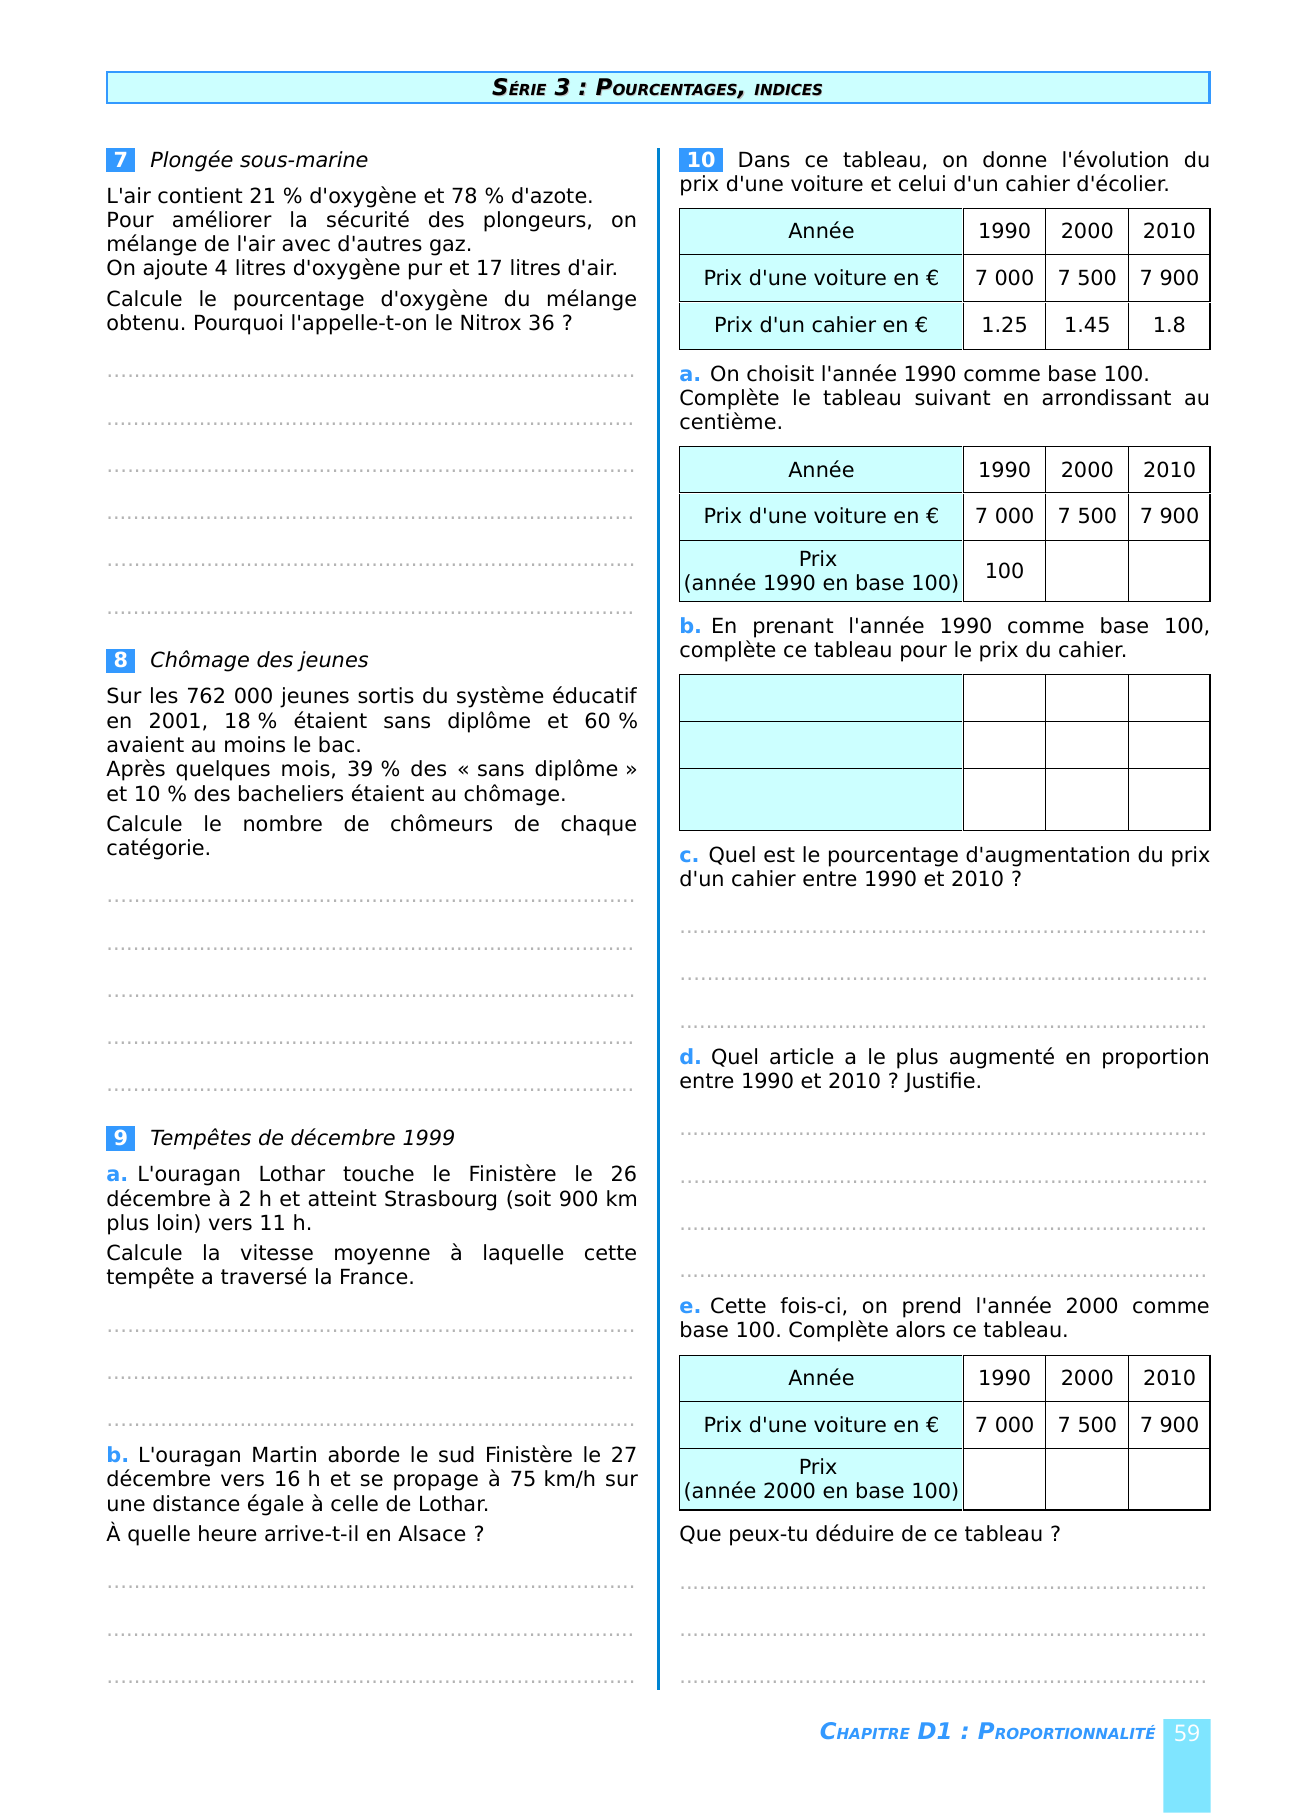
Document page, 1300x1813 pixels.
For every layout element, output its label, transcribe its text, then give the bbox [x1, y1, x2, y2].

table_cell 1,25 [964, 303, 1045, 349]
table_header Année [680, 447, 962, 492]
table_header [1129, 675, 1209, 721]
list On ajoute 4 litres d'oxygène pur et 17 litres d'air. [106, 256, 638, 281]
table_cell Prix d'une voiture en € [680, 1402, 962, 1448]
list Plongée sous-marine [135, 148, 638, 172]
table_header 1990 [964, 447, 1045, 492]
list Cette fois-ci, on prend l'année 2000 comme base 100. Complète alors ce tableau. [679, 1294, 1211, 1343]
table_cell [1129, 769, 1209, 830]
list À quelle heure arrive-t-il en Alsace ? [106, 1522, 638, 1546]
table_header 1990 [964, 209, 1045, 254]
list Après quelques mois, 39 % des « sans diplôme » et 10 % des bacheliers étaient au chômage. [106, 757, 638, 806]
list Dans ce tableau, on donne l'évolution du prix d'une voiture et celui d'un cahier d'écolier. [679, 148, 1211, 196]
table_cell [1129, 541, 1209, 601]
list On choisit l'année 1990 comme base 100. [679, 362, 1211, 386]
list Complète le tableau suivant en arrondissant au centième. [679, 386, 1211, 434]
table_header 2000 [1046, 1356, 1128, 1401]
list ….............................................................................................................................................................…............................................................................. [106, 1546, 638, 1688]
text ................................................................................................................................................................................................................................................ [679, 1547, 1211, 1688]
table_header 2010 [1129, 1356, 1209, 1401]
list En prenant l'année 1990 comme base 100, complète ce tableau pour le prix du cahier. [679, 614, 1211, 662]
table_header Année [680, 209, 962, 254]
table_cell [1129, 1449, 1209, 1509]
list Quel article a le plus augmenté en proportion entre 1990 et 2010 ? Justifie. [679, 1045, 1211, 1093]
table_cell [1046, 541, 1128, 601]
table_cell 7 900 [1129, 1402, 1209, 1448]
table_cell 7 000 [964, 255, 1045, 301]
list Chômage des jeunes [106, 648, 638, 673]
table_cell [1046, 722, 1128, 768]
list L'ouragan Martin aborde le sud Finistère le 27 décembre vers 16 h et se propage à 75 km/h sur une distance égale à celle de Lothar. [106, 1443, 638, 1516]
table_cell [964, 769, 1045, 830]
list Quel est le pourcentage d'augmentation du prix d'un cahier entre 1990 et 2010 ? [679, 843, 1211, 891]
table_header 2000 [1046, 447, 1128, 492]
table_cell Prix d'une voiture en € [680, 255, 962, 301]
list ….............................................................................................................................................................…............................................................................................................................................................................................................................................. [106, 860, 638, 1097]
table_cell [964, 1449, 1045, 1509]
table_header [964, 675, 1045, 721]
list Pour améliorer la sécurité des plongeurs, on mélange de l'air avec d'autres gaz. [106, 208, 638, 256]
list ….............................................................................................................................................................….............................................................................................................................................................…............................................................................................................................................................. [106, 335, 638, 619]
table_cell 100 [964, 541, 1045, 601]
table_cell [680, 722, 962, 768]
list L'air contient 21 % d'oxygène et 78 % d'azote. [106, 184, 638, 208]
list ….............................................................................................................................................................…............................................................................. [106, 1289, 638, 1431]
table_cell 7 000 [964, 494, 1045, 540]
table_cell Prix (année 2000 en base 100) [680, 1449, 962, 1509]
table_cell 7 500 [1046, 1402, 1128, 1448]
text Que peux-tu déduire de ce tableau ? [679, 1522, 1211, 1547]
table_cell [680, 769, 962, 830]
table_header 1990 [964, 1356, 1045, 1401]
table_header 2010 [1129, 209, 1209, 254]
list Sur les 762 000 jeunes sortis du système éducatif en 2001, 18 % étaient sans diplôme et 60 % avaient au moins le bac. [106, 684, 638, 757]
table_cell Prix d'un cahier en € [680, 303, 962, 349]
table_cell Prix d'une voiture en € [680, 494, 962, 540]
table_cell [1046, 1449, 1128, 1509]
list Calcule le nombre de chômeurs de chaque catégorie. [106, 812, 638, 860]
table_cell 7 000 [964, 1402, 1045, 1448]
table_cell 7 900 [1129, 494, 1209, 540]
list L'ouragan Lothar touche le Finistère le 26 décembre à 2 h et atteint Strasbourg (soit 900 km plus loin) vers 11 h. [106, 1162, 638, 1235]
table_header 2000 [1046, 209, 1128, 254]
table_header [680, 675, 962, 721]
list Tempêtes de décembre 1999 [135, 1126, 638, 1151]
list Calcule le pourcentage d'oxygène du mélange obtenu. Pourquoi l'appelle-t-on le Nitrox 36 ? [106, 287, 638, 335]
table_cell [1046, 769, 1128, 830]
table_cell 1,45 [1046, 303, 1128, 349]
text ................................................................................ [679, 1235, 1211, 1282]
table_cell 7 500 [1046, 255, 1128, 301]
table_header [1046, 675, 1128, 721]
table_cell 7 900 [1129, 255, 1209, 301]
text ................................................................................…............................................................................................................................................................. [679, 1093, 1211, 1235]
table_cell [964, 722, 1045, 768]
list Calcule la vitesse moyenne à laquelle cette tempête a traversé la France. [106, 1241, 638, 1289]
table_header 2010 [1129, 447, 1209, 492]
text ................................................................................…............................................................................................................................................................. [679, 891, 1211, 1033]
table_cell Prix (année 1990 en base 100) [680, 541, 962, 601]
table_cell 7 500 [1046, 494, 1128, 540]
table_cell [1129, 722, 1209, 768]
table_header Année [680, 1356, 962, 1401]
table_cell 1,8 [1129, 303, 1209, 349]
